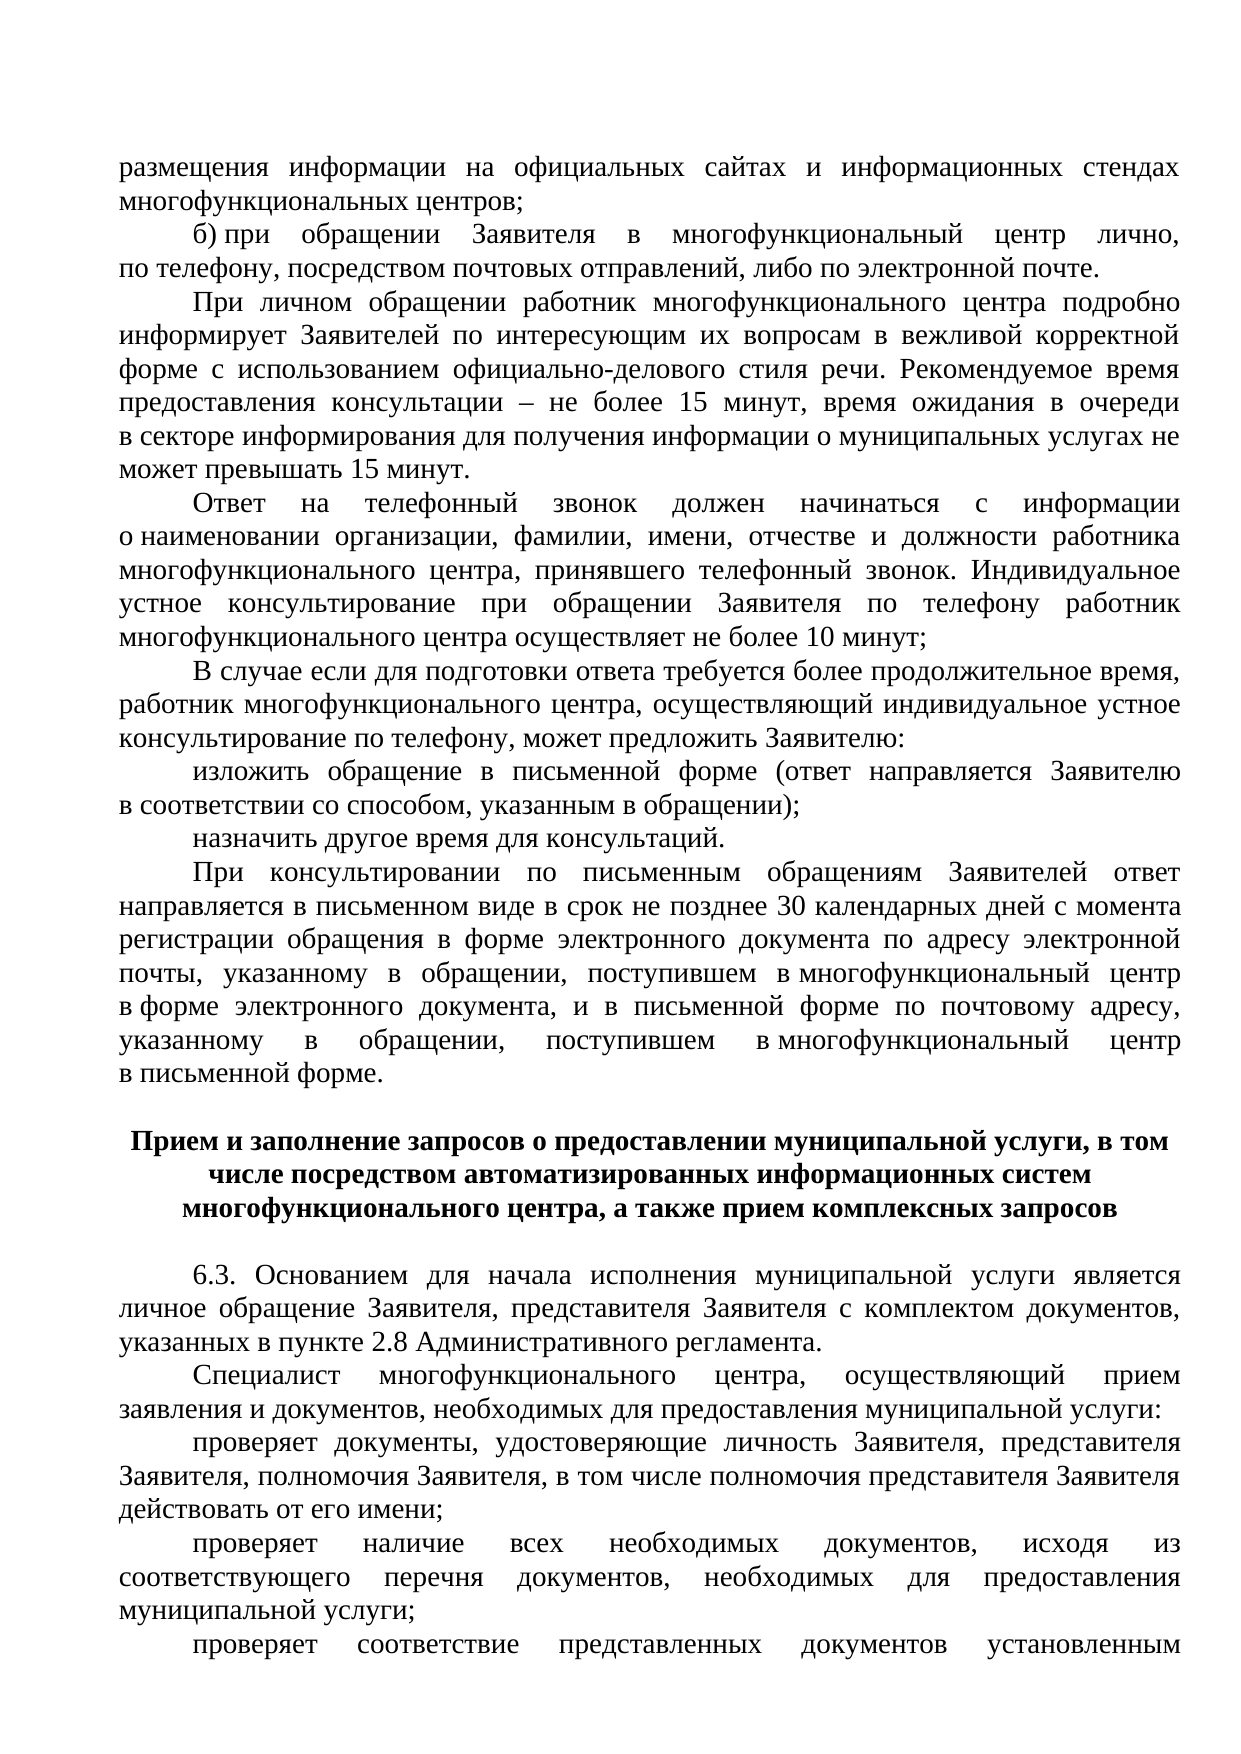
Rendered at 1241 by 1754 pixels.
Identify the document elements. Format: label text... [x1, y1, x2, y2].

text проверяет наличие всех необходимых документов, исходя из соответствующего перечня документов, необходимых для предоставления муниципальной услуги; [118, 1525, 1181, 1626]
text размещения информации на официальных сайтах и информационных стендах многофункциональных центров; [118, 150, 1181, 217]
text проверяет документы, удостоверяющие личность Заявителя, представителя Заявителя, полномочия Заявителя, в том числе полномочия представителя Заявителя действовать от его имени; [118, 1424, 1181, 1525]
text Специалист многофункционального центра, осуществляющий прием заявления и документов, необходимых для предоставления муниципальной услуги: [118, 1357, 1181, 1424]
text 6.3. Основанием для начала исполнения муниципальной услуги является личное обращение Заявителя, представителя Заявителя с комплектом документов, указанных в пункте 2.8 Административного регламента. [118, 1257, 1181, 1357]
text При личном обращении работник многофункционального центра подробно информирует Заявителей по интересующим их вопросам в вежливой корректной форме с использованием официально-делового стиля речи. Рекомендуемое время предоставления консультации – не более 15 минут, время ожидания в очереди в секторе информирования для получения информации о муниципальных услугах не может превышать 15 минут. [118, 284, 1180, 485]
text проверяет соответствие представленных документов установленным [118, 1626, 1181, 1659]
text В случае если для подготовки ответа требуется более продолжительное время, работник многофункционального центра, осуществляющий индивидуальное устное консультирование по телефону, может предложить Заявителю: [118, 653, 1181, 754]
text изложить обращение в письменной форме (ответ направляется Заявителю в соответствии со способом, указанным в обращении); [118, 754, 1181, 821]
text При консультировании по письменным обращениям Заявителей ответ направляется в письменном виде в срок не позднее 30 календарных дней с момента регистрации обращения в форме электронного документа по адресу электронной почты, указанному в обращении, поступившем в многофункциональный центр в форме электронного документа, и в письменной форме по почтовому адресу, указанному в обращении, поступившем в многофункциональный центр в письменной форме. [118, 854, 1181, 1089]
text Ответ на телефонный звонок должен начинаться с информации о наименовании организации, фамилии, имени, отчестве и должности работника многофункционального центра, принявшего телефонный звонок. Индивидуальное устное консультирование при обращении Заявителя по телефону работник многофункционального центра осуществляет не более 10 минут; [118, 485, 1181, 653]
text б) при обращении Заявителя в многофункциональный центр лично, по телефону, посредством почтовых отправлений, либо по электронной почте. [118, 217, 1180, 284]
text Прием и заполнение запросов о предоставлении муниципальной услуги, в том числе посредством автоматизированных информационных систем многофункционального центра, а также прием комплексных запросов [118, 1123, 1181, 1223]
text назначить другое время для консультаций. [192, 821, 1181, 854]
